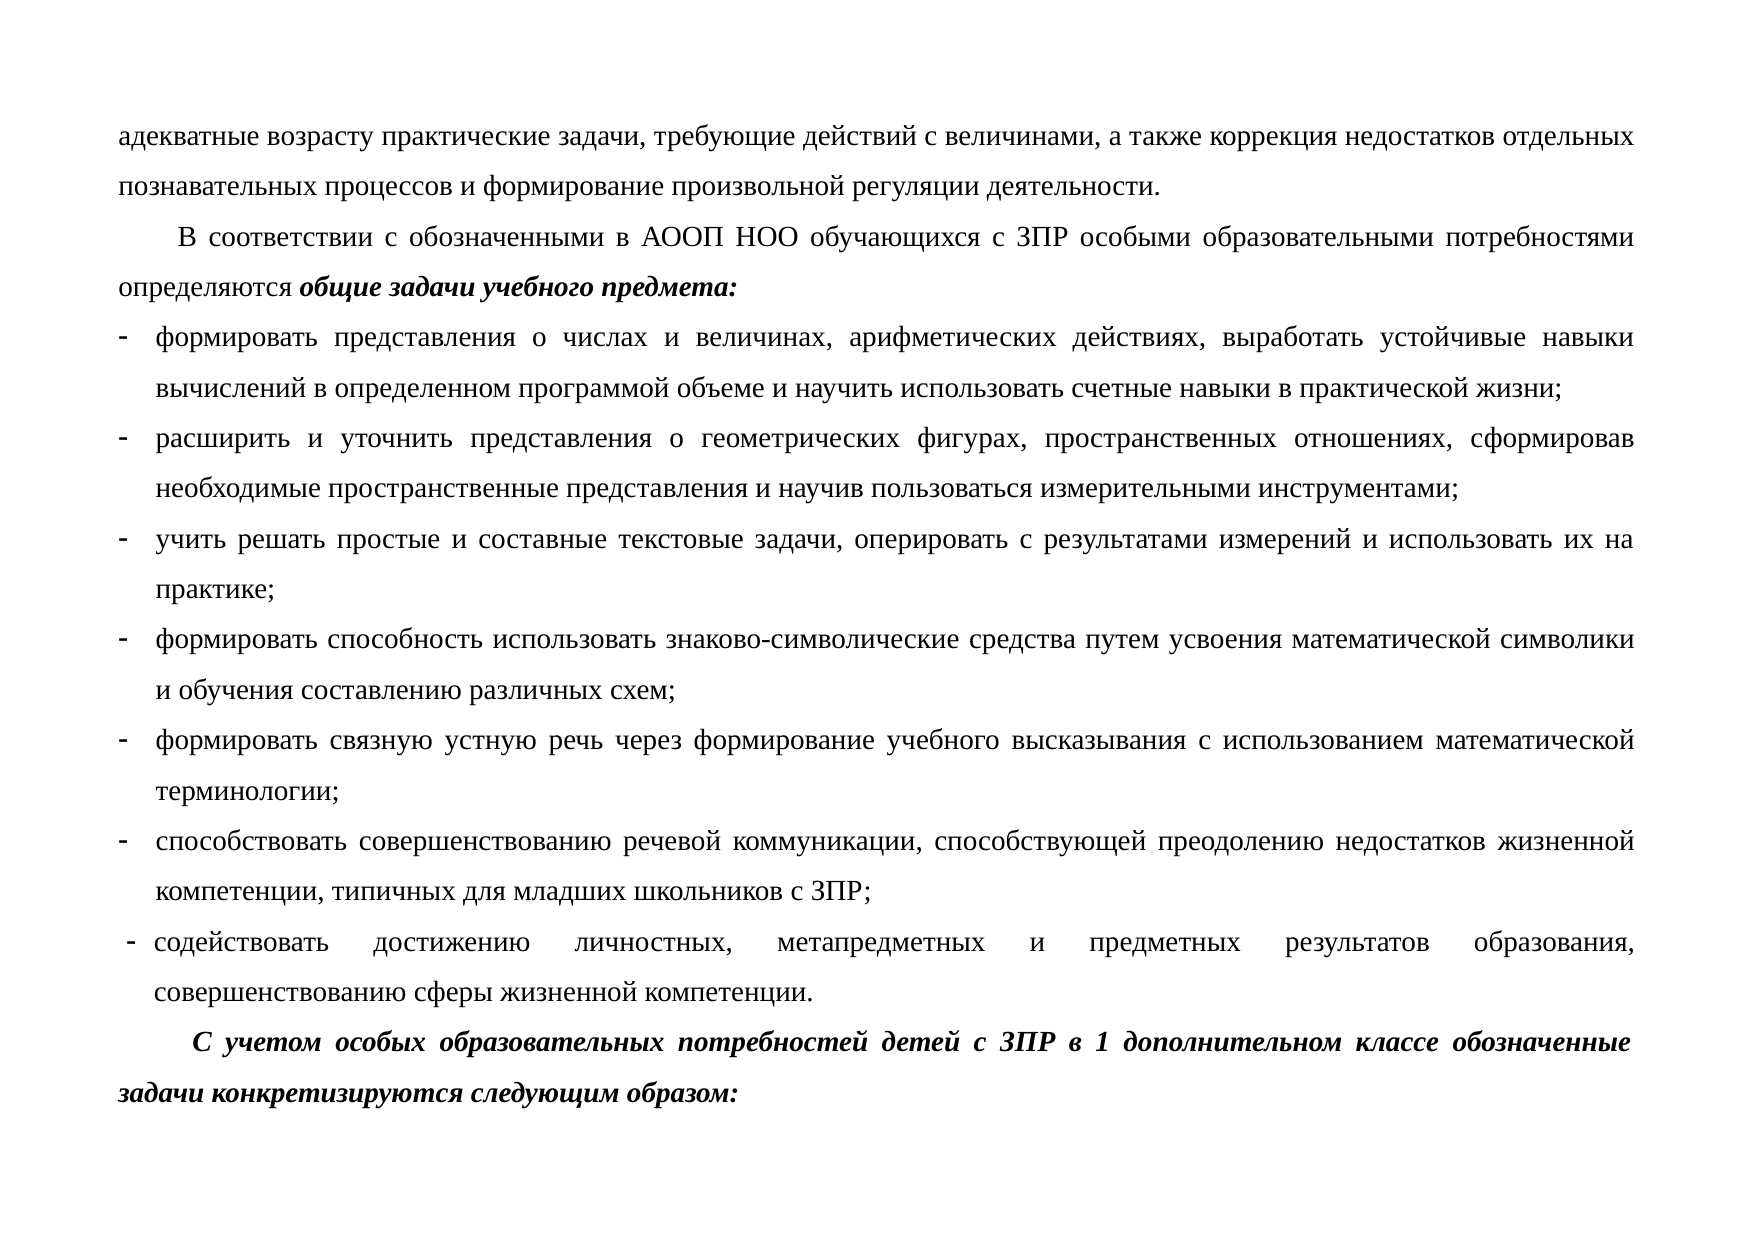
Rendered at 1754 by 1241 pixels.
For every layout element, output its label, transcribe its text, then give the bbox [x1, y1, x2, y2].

text С учетом особых образовательных потребностей детей с ЗПР в 1 дополнительном классе обозначенные задачи конкретизируются следующим образом: [118, 1024, 1636, 1108]
text адекватные возрасту практические задачи, требующие действий с величинами, а также коррекция недостатков отдельных познавательных процессов и формирование произвольной регуляции деятельности. [118, 118, 1636, 202]
list расширить и уточнить представления о геометрических фигурах, пространственных отношениях, сформировав необходимые пространственные представления и научив пользоваться измерительными инструментами; [118, 420, 1636, 504]
list формировать связную устную речь через формирование учебного высказывания с использованием математической терминологии; [118, 722, 1636, 806]
list учить решать простые и составные текстовые задачи, оперировать с результатами измерений и использовать их на практике; [118, 521, 1636, 605]
list содействовать достижению личностных, метапредметных и предметных результатов образования, совершенствованию сферы жизненной компетенции. [126, 924, 1636, 1008]
list формировать способность использовать знаково-символические средства путем усвоения математической символики и обучения составлению различных схем; [118, 622, 1636, 706]
list формировать представления о числах и величинах, арифметических действиях, выработать устойчивые навыки вычислений в определенном программой объеме и научить использовать счетные навыки в практической жизни; [118, 319, 1636, 403]
text В соответствии с обозначенными в АООП НОО обучающихся с ЗПР особыми образовательными потребностями определяются общие задачи учебного предмета: [118, 219, 1636, 303]
list способствовать совершенствованию речевой коммуникации, способствующей преодолению недостатков жизненной компетенции, типичных для младших школьников с ЗПР; [118, 823, 1636, 907]
